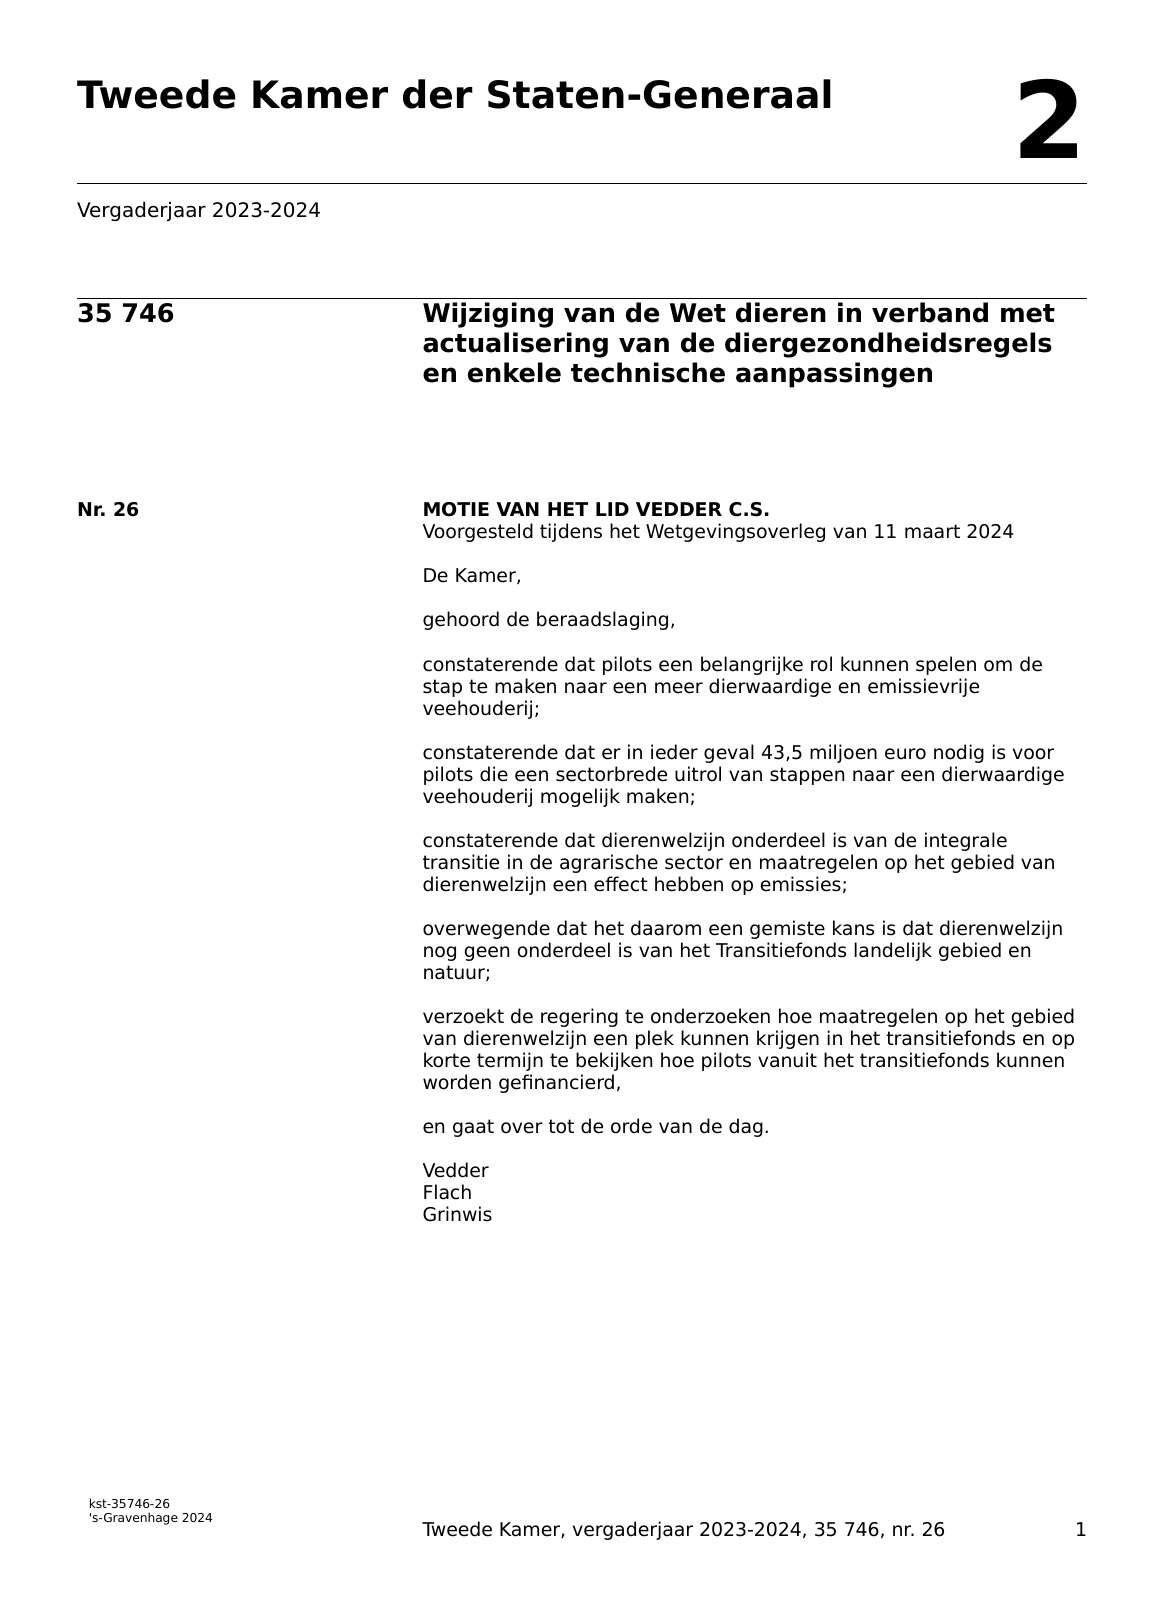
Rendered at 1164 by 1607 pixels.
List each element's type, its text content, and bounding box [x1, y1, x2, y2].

text en gaat over tot de orde van de dag. [422, 1116, 1087, 1138]
subtitle Nr. 26 MOTIE VAN HET LID VEDDER C.S. [77, 499, 1087, 521]
text Vedder [422, 1160, 1087, 1182]
text kst-35746-26 [88, 1497, 323, 1511]
text 's-Gravenhage 2024 [88, 1511, 323, 1525]
table_header 2 [886, 59, 1087, 183]
table_header Tweede Kamer der Staten-Generaal [77, 59, 886, 183]
text De Kamer, [422, 565, 1087, 587]
subtitle 35 746 Wijziging van de Wet dieren in verband met actualisering van de diergezondheidsregels en enkele technische aanpassingen [77, 299, 1087, 388]
text Voorgesteld tijdens het Wetgevingsoverleg van 11 maart 2024 [422, 521, 1087, 543]
text constaterende dat pilots een belangrijke rol kunnen spelen om de stap te maken naar een meer dierwaardige en emissievrije veehouderij; [422, 653, 1087, 719]
text Flach [422, 1182, 1087, 1204]
table_cell Vergaderjaar 2023-2024 [77, 184, 1087, 298]
text gehoord de beraadslaging, [422, 609, 1087, 631]
text constaterende dat dierenwelzijn onderdeel is van de integrale transitie in de agrarische sector en maatregelen op het gebied van dierenwelzijn een effect hebben op emissies; [422, 830, 1087, 896]
text overwegende dat het daarom een gemiste kans is dat dierenwelzijn nog geen onderdeel is van het Transitiefonds landelijk gebied en natuur; [422, 918, 1087, 984]
text constaterende dat er in ieder geval 43,5 miljoen euro nodig is voor pilots die een sectorbrede uitrol van stappen naar een dierwaardige veehouderij mogelijk maken; [422, 742, 1087, 808]
text Grinwis [422, 1204, 1087, 1226]
text verzoekt de regering te onderzoeken hoe maatregelen op het gebied van dierenwelzijn een plek kunnen krijgen in het transitiefonds en op korte termijn te bekijken hoe pilots vanuit het transitiefonds kunnen worden gefinancierd, [422, 1006, 1087, 1094]
